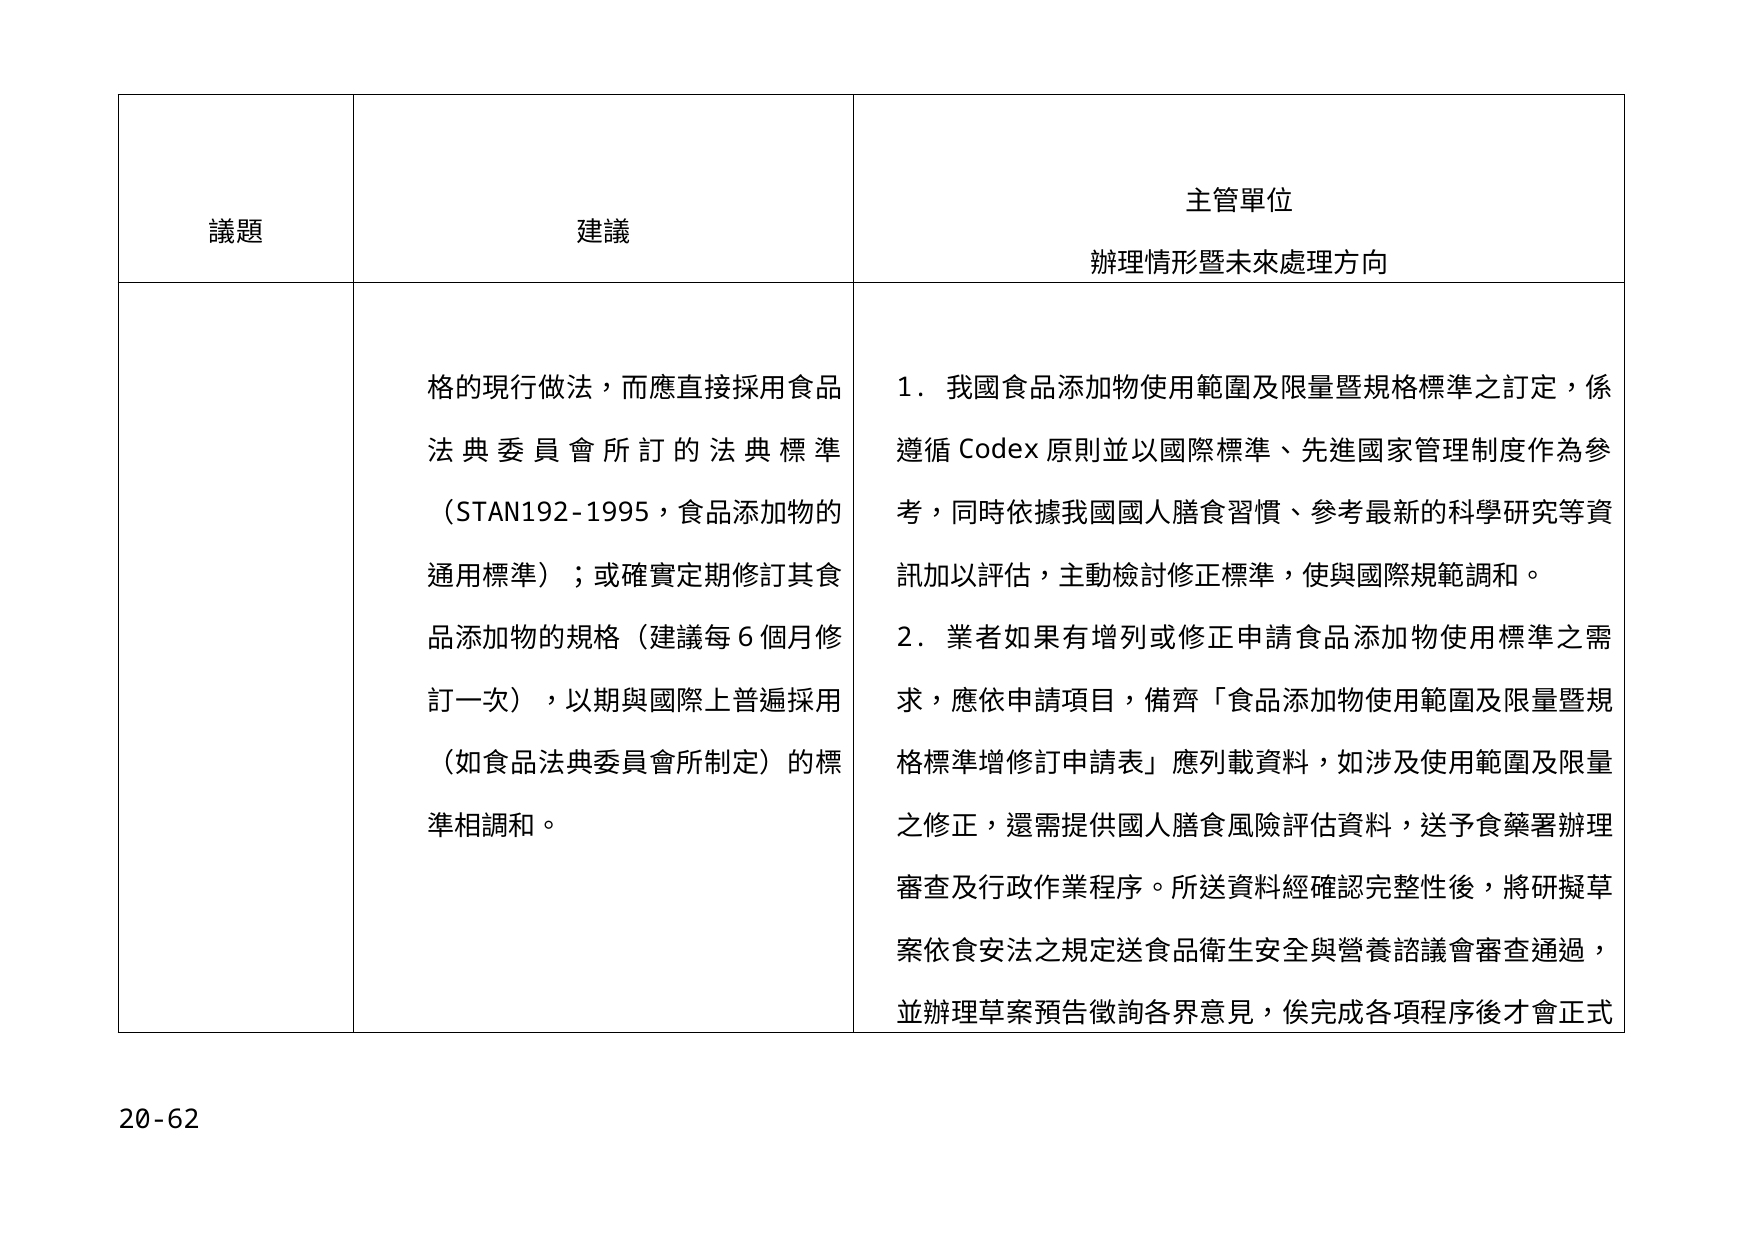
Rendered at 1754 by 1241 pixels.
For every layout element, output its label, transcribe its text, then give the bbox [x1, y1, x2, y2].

table_cell [119, 283, 353, 1032]
table_header 主管單位 辦理情形暨未來處理方向 [854, 95, 1624, 282]
table_cell 1. 我國食品添加物使用範圍及限量暨規格標準之訂定，係遵循Codex原則並以國際標準、先進國家管理制度作為參考，同時依據我國國人膳食習慣、參考最新的科學研究等資訊加以評估，主動檢討修正標準，使與國際規範調和。 2. 業者如果有增列或修正申請食品添加物使用標準之需求，應依申請項目，備齊「食品添加物使用範圍及限量暨規格標準增修訂申請表」應列載資料，如涉及使用範圍及限量之修正，還需提供國人膳食風險評估資料，送予食藥署辦理審查及行政作業程序。所送資料經確認完整性後，將研擬草案依食安法之規定送食品衛生安全與營養諮議會審查通過，並辦理草案預告徵詢各界意見，俟完成各項程序後才會正式 [854, 283, 1624, 1032]
table_header 建議 [354, 95, 853, 282]
table_header 議題 [119, 95, 353, 282]
table_cell 格的現行做法，而應直接採用食品法典委員會所訂的法典標準（STAN192-1995，食品添加物的通用標準）；或確實定期修訂其食品添加物的規格（建議每6個月修訂一次），以期與國際上普遍採用（如食品法典委員會所制定）的標準相調和。 [354, 283, 853, 1032]
